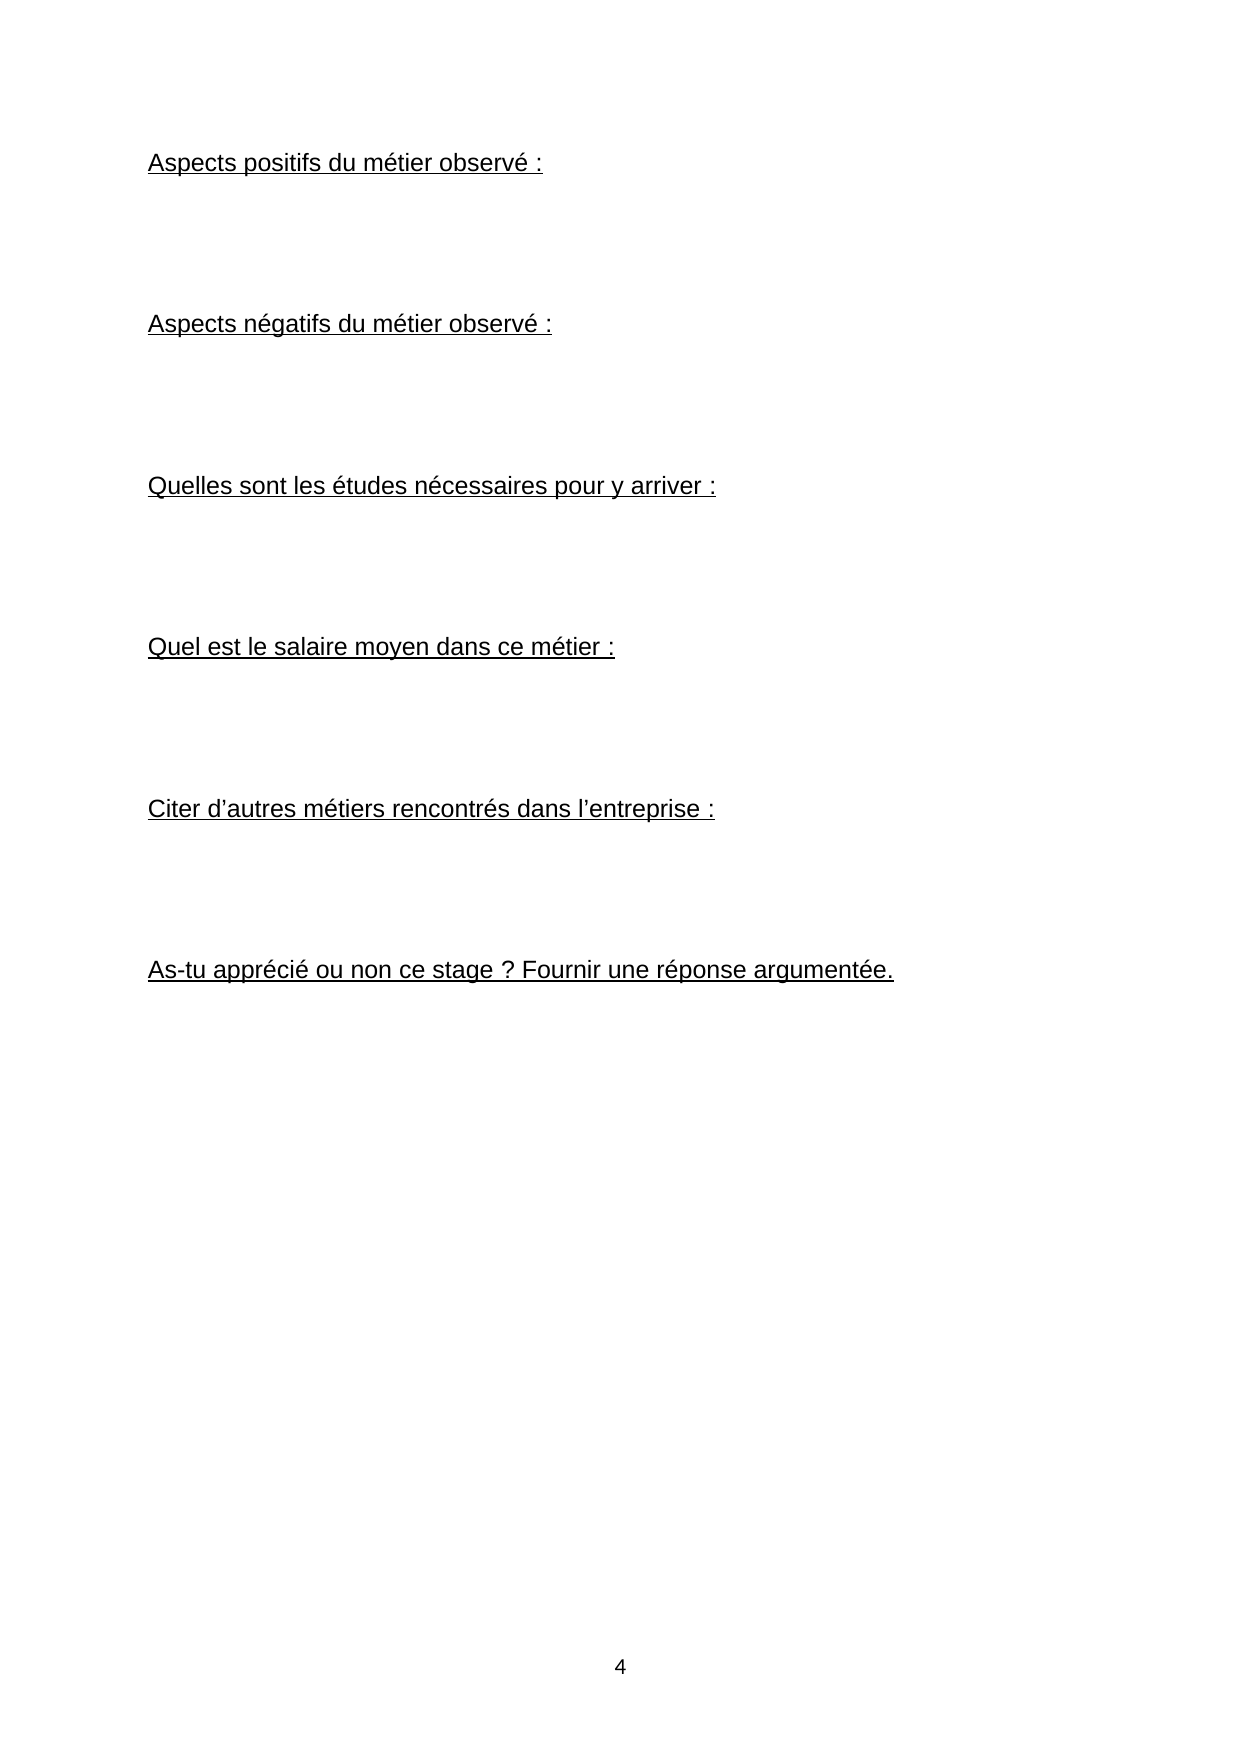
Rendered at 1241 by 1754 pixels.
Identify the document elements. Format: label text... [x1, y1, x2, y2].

text Aspects positifs du métier observé : [148, 148, 1093, 176]
text Citer d’autres métiers rencontrés dans l’entreprise : [148, 794, 1093, 823]
text Quelles sont les études nécessaires pour y arriver : [148, 471, 1093, 499]
text As-tu apprécié ou non ce stage ? Fournir une réponse argumentée. [148, 955, 1093, 984]
text Quel est le salaire moyen dans ce métier : [148, 632, 1093, 661]
text Aspects négatifs du métier observé : [148, 309, 1093, 338]
